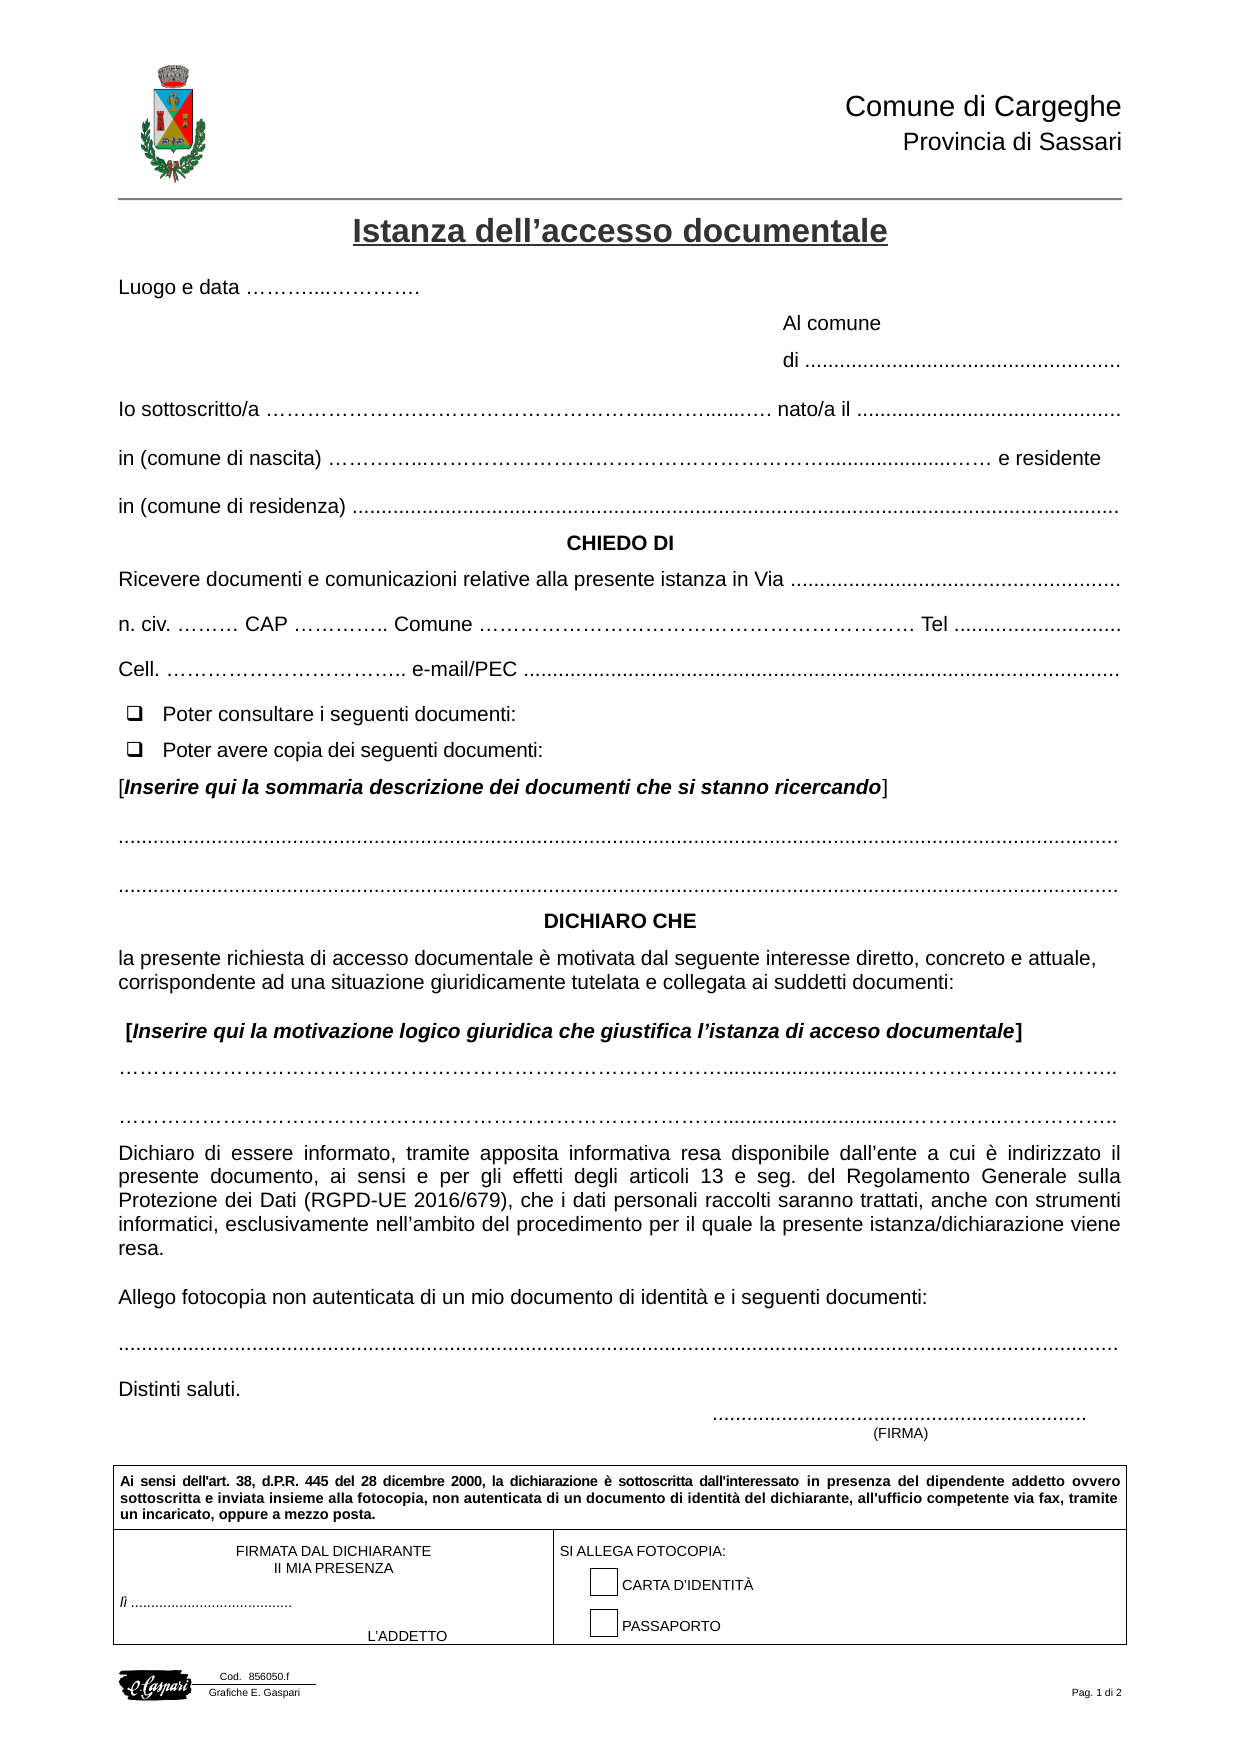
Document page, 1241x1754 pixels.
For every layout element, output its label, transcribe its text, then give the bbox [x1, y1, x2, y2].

text ................................................................. [679, 1401, 1122, 1425]
text in (comune di nascita) …………...…………………………………………………......................…… e residente [118, 445, 1122, 469]
text Distinti saluti. [118, 1377, 1122, 1401]
text ……………………………………………………………………………................................…………..…………….. [118, 1104, 1122, 1128]
text [Inserire qui la motivazione logico giuridica che giustifica l’istanza di acceso documentale] [125, 1018, 1122, 1042]
text ……………………………………………………………………………................................…………..…………….. [118, 1055, 1122, 1079]
text DICHIARO CHE [118, 909, 1122, 933]
text CHIEDO DI [118, 531, 1122, 555]
list Poter consultare i seguenti documenti: [125, 702, 1122, 726]
text Provincia di Sassari [224, 127, 1122, 156]
picture [122, 58, 224, 189]
table_header Ai sensi dell'art. 38, d.P.R. 445 del 28 dicembre 2000, la dichiarazione è sottoscritta dall'interessato in presenza del dipendente addetto ovvero sottoscritta e inviata insieme alla fotocopia, non autenticata di un documento di identità del dichiarante, all'ufficio competente via fax, tramite un incaricato, oppure a mezzo posta. [114, 1466, 1126, 1529]
table_cell SI ALLEGA FOTOCOPIA: CARTA D’IDENTITÀ PASSAPORTO [554, 1530, 1126, 1644]
text (FIRMA) [679, 1425, 1122, 1442]
text Io sottoscritto/a ………………….……………………………...…….......…. nato/a il [118, 396, 1122, 420]
table_cell FIRMATA DAL DICHIARANTE II MIA PRESENZA lì ........................................ L’ADDETTO [114, 1530, 553, 1644]
text la presente richiesta di accesso documentale è motivata dal seguente interesse diretto, concreto e attuale, corrispondente ad una situazione giuridicamente tutelata e collegata ai suddetti documenti: [118, 946, 1122, 993]
text Dichiaro di essere informato, tramite apposita informativa resa disponibile dall’ente a cui è indirizzato il presente documento, ai sensi e per gli effetti degli articoli 13 e seg. del Regolamento Generale sulla Protezione dei Dati (RGPD-UE 2016/679), che i dati personali raccolti saranno trattati, anche con strumenti informatici, esclusivamente nell’ambito del procedimento per il quale la presente istanza/dichiarazione viene resa. [118, 1140, 1122, 1260]
text in (comune di residenza) [118, 494, 1122, 518]
text [Inserire qui la sommaria descrizione dei documenti che si stanno ricercando] [118, 775, 1122, 799]
text Ricevere documenti e comunicazioni relative alla presente istanza in Via [118, 567, 1122, 591]
text Al comune [783, 311, 1122, 335]
text di [783, 347, 1122, 371]
text Cell. …………………………….. e-mail/PEC [118, 657, 1122, 681]
list Poter avere copia dei seguenti documenti: [125, 738, 1122, 762]
text n. civ. ……… CAP ………….. Comune ……………………………………………………… Tel [118, 612, 1122, 636]
text Luogo e data ………....…………. [118, 274, 1122, 298]
text Allego fotocopia non autenticata di un mio documento di identità e i seguenti documenti: [118, 1285, 1122, 1309]
text Comune di Cargeghe [224, 89, 1122, 122]
picture [118, 1669, 192, 1701]
subtitle Istanza dell’accesso documentale [118, 211, 1122, 249]
